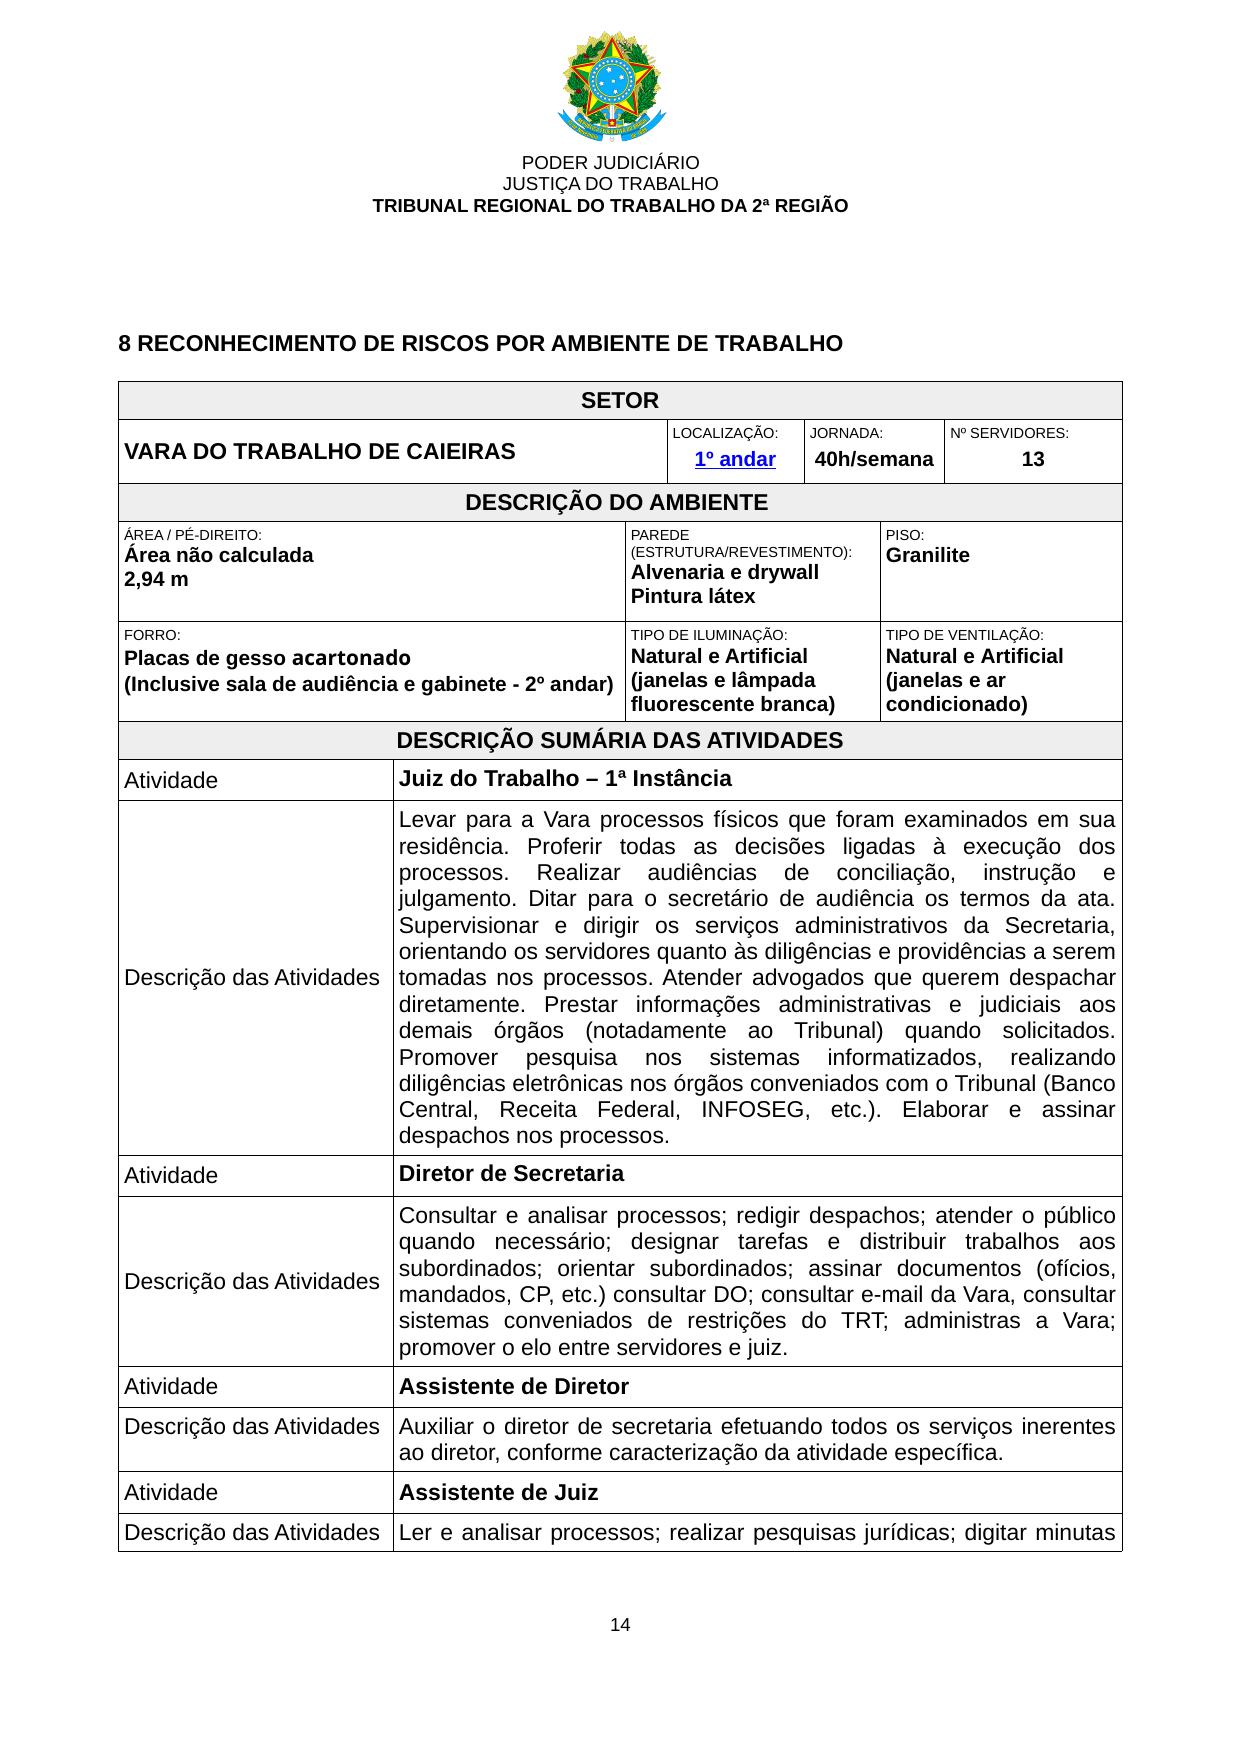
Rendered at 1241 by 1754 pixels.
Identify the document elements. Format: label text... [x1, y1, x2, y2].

table_cell Consultar e analisar processos; redigir despachos; atender o público quando necessário; designar tarefas e distribuir trabalhos aos subordinados; orientar subordinados; assinar documentos (ofícios, mandados, CP, etc.) consultar DO; consultar e-mail da Vara, consultar sistemas conveniados de restrições do TRT; administras a Vara; promover o elo entre servidores e juiz. [394, 1197, 1122, 1366]
table_cell PAREDE (ESTRUTURA/REVESTIMENTO): Alvenaria e drywall Pintura látex [626, 522, 880, 621]
table_cell Descrição das Atividades [119, 1514, 393, 1551]
table_cell Atividade [119, 1367, 393, 1407]
table_cell ÁREA / PÉ-DIREITO: Área não calculada 2,94 m [119, 522, 625, 621]
table_cell Ler e analisar processos; realizar pesquisas jurídicas; digitar minutas [394, 1514, 1122, 1551]
table_cell DESCRIÇÃO DO AMBIENTE [119, 484, 1122, 521]
table_cell Atividade [119, 1156, 393, 1196]
table_header SETOR [119, 382, 1122, 419]
subtitle 8 RECONHECIMENTO DE RISCOS POR AMBIENTE DE TRABALHO [118, 329, 1122, 356]
table_cell TIPO DE ILUMINAÇÃO: Natural e Artificial (janelas e lâmpada fluorescente branca) [626, 622, 880, 721]
table_cell Juiz do Trabalho – 1ª Instância [394, 760, 1122, 800]
table_cell Atividade [119, 1472, 393, 1513]
table_cell Descrição das Atividades [119, 1197, 393, 1366]
table_cell Descrição das Atividades [119, 1408, 393, 1471]
table_cell Assistente de Diretor [394, 1367, 1122, 1407]
table_cell JORNADA: 40h/semana [805, 420, 944, 483]
table_cell DESCRIÇÃO SUMÁRIA DAS ATIVIDADES [119, 722, 1122, 759]
table_cell PISO: Granilite [881, 522, 1122, 621]
table_cell VARA DO TRABALHO DE CAIEIRAS [119, 420, 667, 483]
table_cell Nº SERVIDORES: 13 [945, 420, 1122, 483]
table_cell Assistente de Juiz [394, 1472, 1122, 1513]
table_cell TIPO DE VENTILAÇÃO: Natural e Artificial (janelas e ar condicionado) [881, 622, 1122, 721]
table_cell FORRO: Placas de gesso acartonado (Inclusive sala de audiência e gabinete - 2º andar) [119, 622, 625, 721]
table_cell Levar para a Vara processos físicos que foram examinados em sua residência. Proferir todas as decisões ligadas à execução dos processos. Realizar audiências de conciliação, instrução e julgamento. Ditar para o secretário de audiência os termos da ata. Supervisionar e dirigir os serviços administrativos da Secretaria, orientando os servidores quanto às diligências e providências a serem tomadas nos processos. Atender advogados que querem despachar diretamente. Prestar informações administrativas e judiciais aos demais órgãos (notadamente ao Tribunal) quando solicitados. Promover pesquisa nos sistemas informatizados, realizando diligências eletrônicas nos órgãos conveniados com o Tribunal (Banco Central, Receita Federal, INFOSEG, etc.). Elaborar e assinar despachos nos processos. [394, 801, 1122, 1154]
table_cell Atividade [119, 760, 393, 800]
table_cell LOCALIZAÇÃO: 1º andar [668, 420, 804, 483]
table_cell Descrição das Atividades [119, 801, 393, 1154]
table_cell Auxiliar o diretor de secretaria efetuando todos os serviços inerentes ao diretor, conforme caracterização da atividade específica. [394, 1408, 1122, 1471]
table_cell Diretor de Secretaria [394, 1156, 1122, 1196]
